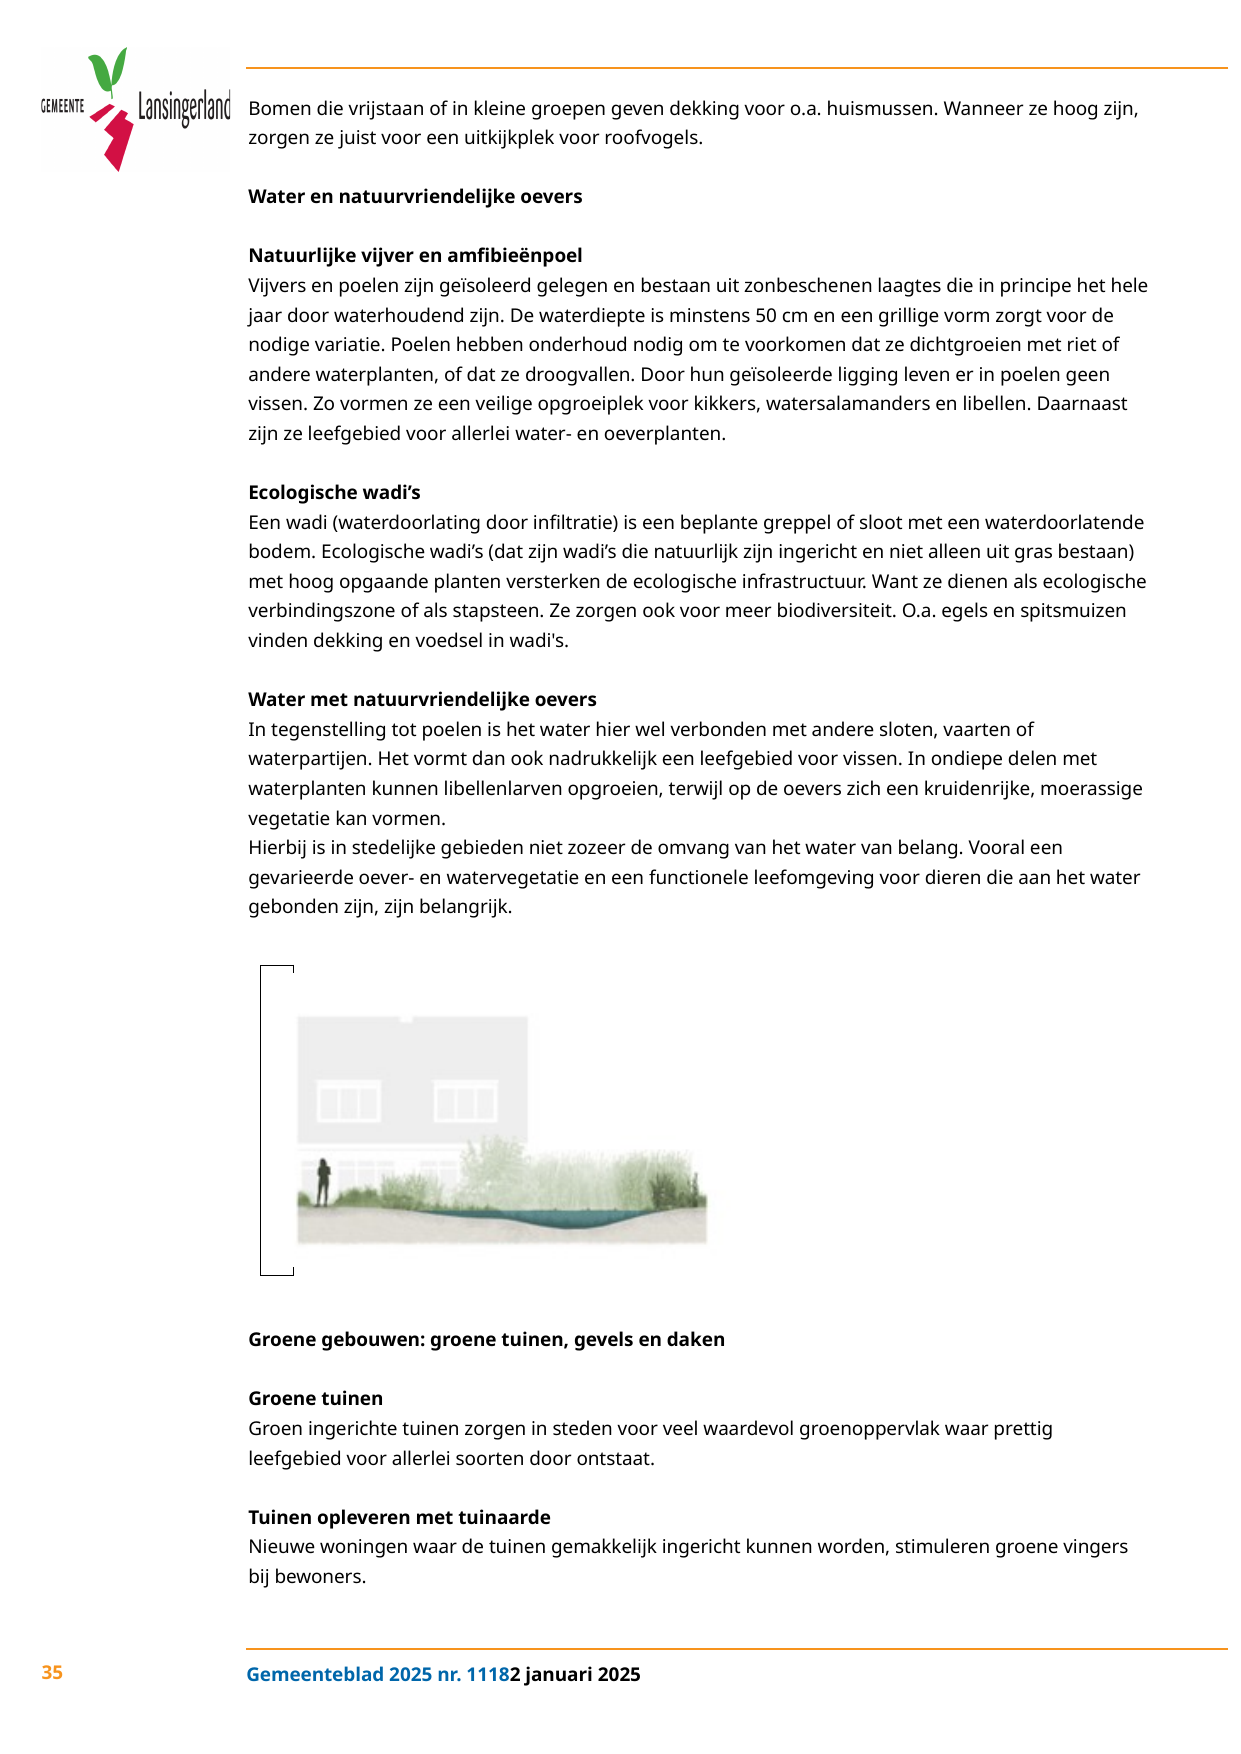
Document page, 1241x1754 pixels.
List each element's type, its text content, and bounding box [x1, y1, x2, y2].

picture [41, 47, 231, 172]
text Tuinen opleveren met tuinaarde [248, 1504, 1152, 1529]
text Water en natuurvriendelijke oevers [248, 183, 1152, 209]
text Groen ingerichte tuinen zorgen in steden voor veel waardevol groenoppervlak waar prettig leefgebied voor allerlei soorten door ontstaat. [248, 1415, 1152, 1470]
text Ecologische wadi’s [248, 479, 1152, 505]
text Groene tuinen [248, 1386, 1152, 1411]
text Vijvers en poelen zijn geïsoleerd gelegen en bestaan uit zonbeschenen laagtes die in principe het hele jaar door waterhoudend zijn. De waterdiepte is minstens 50 cm en een grillige vorm zorgt voor de nodige variatie. Poelen hebben onderhoud nodig om te voorkomen dat ze dichtgroeien met riet of andere waterplanten, of dat ze droogvallen. Door hun geïsoleerde ligging leven er in poelen geen vissen. Zo vormen ze een veilige opgroeiplek voor kikkers, watersalamanders en libellen. Daarnaast zijn ze leefgebied voor allerlei water- en oeverplanten. [248, 272, 1152, 446]
text Bomen die vrijstaan of in kleine groepen geven dekking voor o.a. huismussen. Wanneer ze hoog zijn, zorgen ze juist voor een uitkijkplek voor roofvogels. [248, 95, 1152, 150]
text Hierbij is in stedelijke gebieden niet zozeer de omvang van het water van belang. Vooral een gevarieerde oever- en watervegetatie en een functionele leefomgeving voor dieren die aan het water gebonden zijn, zijn belangrijk. [248, 834, 1152, 919]
picture [268, 973, 742, 1267]
text Een wadi (waterdoorlating door infiltratie) is een beplante greppel of sloot met een waterdoorlatende bodem. Ecologische wadi’s (dat zijn wadi’s die natuurlijk zijn ingericht en niet alleen uit gras bestaan) met hoog opgaande planten versterken de ecologische infrastructuur. Want ze dienen als ecologische verbindingszone of als stapsteen. Ze zorgen ook voor meer biodiversiteit. O.a. egels en spitsmuizen vinden dekking en voedsel in wadi's. [248, 509, 1152, 653]
text In tegenstelling tot poelen is het water hier wel verbonden met andere sloten, vaarten of waterpartijen. Het vormt dan ook nadrukkelijk een leefgebied voor vissen. In ondiepe delen met waterplanten kunnen libellenlarven opgroeien, terwijl op de oevers zich een kruidenrijke, moerassige vegetatie kan vormen. [248, 716, 1152, 831]
text Groene gebouwen: groene tuinen, gevels en daken [248, 1326, 1152, 1352]
text Nieuwe woningen waar de tuinen gemakkelijk ingericht kunnen worden, stimuleren groene vingers bij bewoners. [248, 1533, 1152, 1589]
text Water met natuurvriendelijke oevers [248, 686, 1152, 712]
text Natuurlijke vijver en amfibieënpoel [248, 243, 1152, 268]
